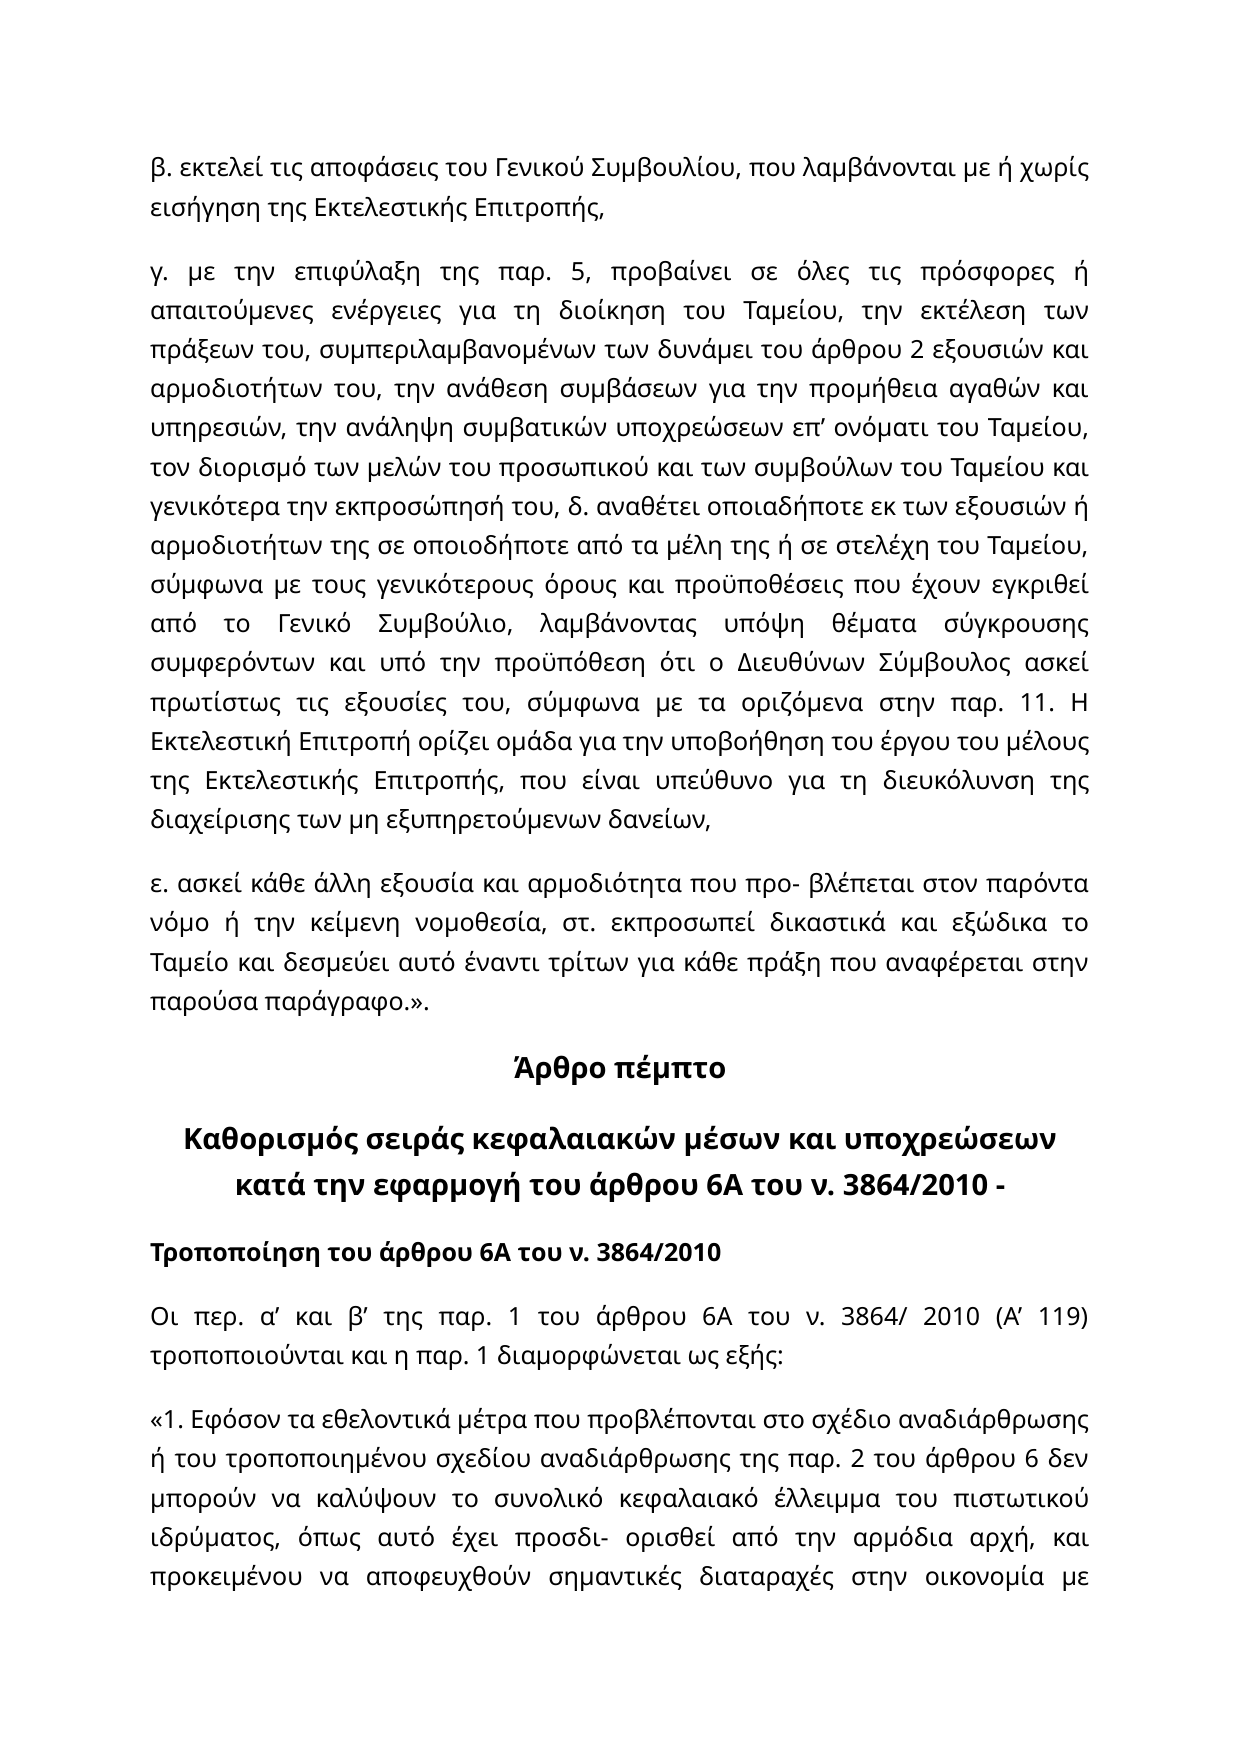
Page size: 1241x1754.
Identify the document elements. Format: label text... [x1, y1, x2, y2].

text ε. ασκεί κάθε άλλη εξουσία και αρμοδιότητα που προ- βλέπεται στον παρόντα νόμο ή την κείμενη νομοθεσία, στ. εκπροσωπεί δικαστικά και εξώδικα το Ταμείο και δεσμεύει αυτό έναντι τρίτων για κάθε πράξη που αναφέρεται στην παρούσα παράγραφο.». [150, 866, 1090, 1017]
text β. εκτελεί τις αποφάσεις του Γενικού Συμβουλίου, που λαμβάνονται με ή χωρίς εισήγηση της Εκτελεστικής Επιτροπής, [150, 150, 1090, 223]
text Οι περ. α’ και β’ της παρ. 1 του άρθρου 6Α του ν. 3864/ 2010 (Α’ 119) τροποποιούνται και η παρ. 1 διαμορφώνεται ως εξής: [150, 1298, 1090, 1372]
subtitle Άρθρο πέμπτο [150, 1047, 1090, 1087]
subtitle Καθορισμός σειράς κεφαλαιακών μέσων και υποχρεώσεων κατά την εφαρμογή του άρθρου 6Α του ν. 3864/2010 - [150, 1118, 1090, 1203]
text Τροποποίηση του άρθρου 6Α του ν. 3864/2010 [150, 1234, 1090, 1268]
text γ. με την επιφύλαξη της παρ. 5, προβαίνει σε όλες τις πρόσφορες ή απαιτούμενες ενέργειες για τη διοίκηση του Ταμείου, την εκτέλεση των πράξεων του, συμπεριλαμβανομένων των δυνάμει του άρθρου 2 εξουσιών και αρμοδιοτήτων του, την ανάθεση συμβάσεων για την προμήθεια αγαθών και υπηρεσιών, την ανάληψη συμβατικών υποχρεώσεων επ’ ονόματι του Ταμείου, τον διορισμό των μελών του προσωπικού και των συμβούλων του Ταμείου και γενικότερα την εκπροσώπησή του, δ. αναθέτει οποιαδήποτε εκ των εξουσιών ή αρμοδιοτήτων της σε οποιοδήποτε από τα μέλη της ή σε στελέχη του Ταμείου, σύμφωνα με τους γενικότερους όρους και προϋποθέσεις που έχουν εγκριθεί από το Γενικό Συμβούλιο, λαμβάνοντας υπόψη θέματα σύγκρουσης συμφερόντων και υπό την προϋπόθεση ότι ο Διευθύνων Σύμβουλος ασκεί πρωτίστως τις εξουσίες του, σύμφωνα με τα οριζόμενα στην παρ. 11. Η Εκτελεστική Επιτροπή ορίζει ομάδα για την υποβοήθηση του έργου του μέλους της Εκτελεστικής Επιτροπής, που είναι υπεύθυνο για τη διευκόλυνση της διαχείρισης των μη εξυπηρετούμενων δανείων, [150, 253, 1090, 836]
text «1. Εφόσον τα εθελοντικά μέτρα που προβλέπονται στο σχέδιο αναδιάρθρωσης ή του τροποποιημένου σχεδίου αναδιάρθρωσης της παρ. 2 του άρθρου 6 δεν μπορούν να καλύψουν το συνολικό κεφαλαιακό έλλειμμα του πιστωτικού ιδρύματος, όπως αυτό έχει προσδι- ορισθεί από την αρμόδια αρχή, και προκειμένου να αποφευχθούν σημαντικές διαταραχές στην οικονομία με [150, 1402, 1090, 1593]
